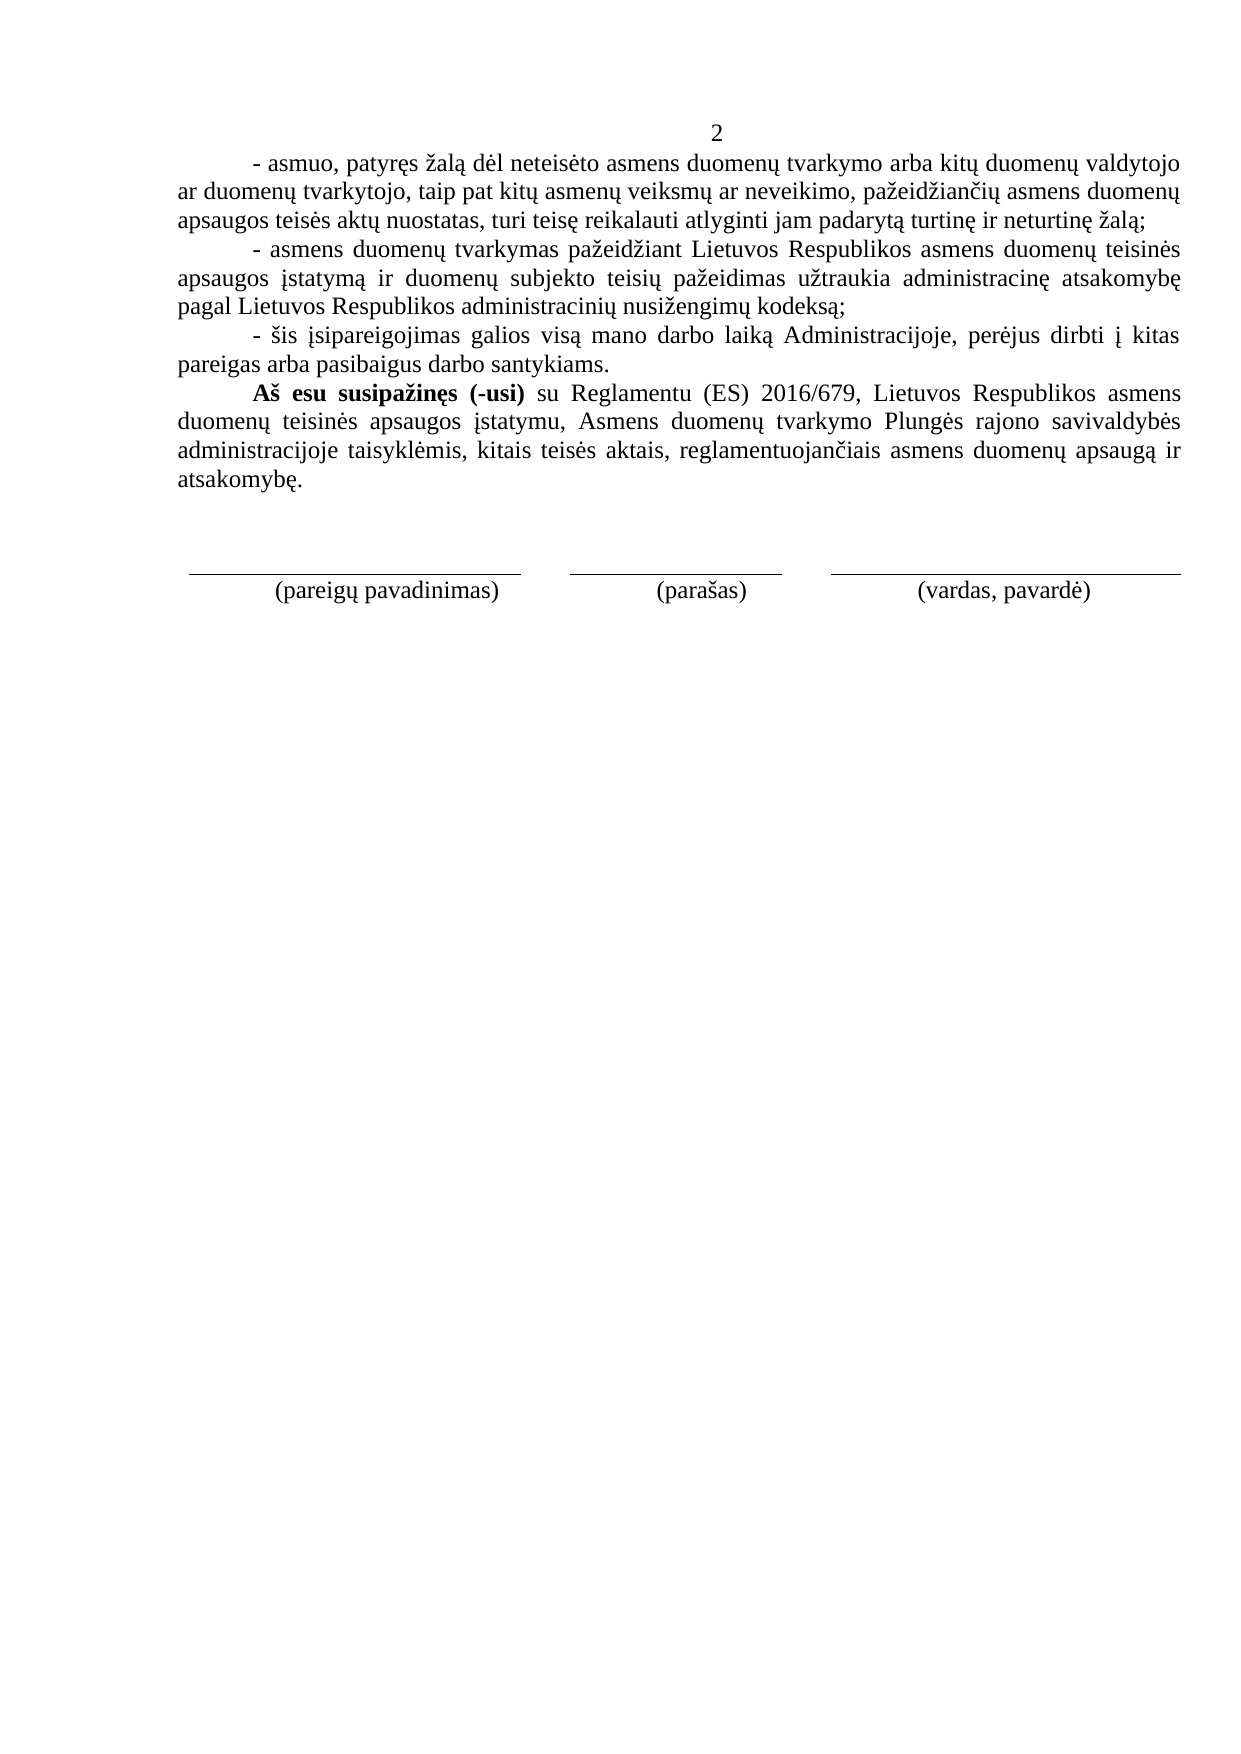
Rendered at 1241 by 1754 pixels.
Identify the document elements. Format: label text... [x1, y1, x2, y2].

text - asmens duomenų tvarkymas pažeidžiant Lietuvos Respublikos asmens duomenų teisinės apsaugos įstatymą ir duomenų subjekto teisių pažeidimas užtraukia administracinę atsakomybę pagal Lietuvos Respublikos administracinių nusižengimų kodeksą; [177, 234, 1181, 320]
table_cell [831, 604, 1181, 633]
table_cell [189, 604, 521, 633]
table_cell (parašas) [570, 575, 782, 604]
table_header [521, 545, 570, 574]
table_header [782, 545, 831, 574]
text - asmuo, patyręs žalą dėl neteisėto asmens duomenų tvarkymo arba kitų duomenų valdytojo ar duomenų tvarkytojo, taip pat kitų asmenų veiksmų ar neveikimo, pažeidžiančių asmens duomenų apsaugos teisės aktų nuostatas, turi teisę reikalauti atlyginti jam padarytą turtinę ir neturtinę žalą; [177, 148, 1181, 234]
table_cell [521, 604, 570, 633]
table_header [570, 545, 782, 574]
table_cell [521, 574, 570, 604]
table_header [831, 545, 1181, 574]
text - šis įsipareigojimas galios visą mano darbo laiką Administracijoje, perėjus dirbti į kitas pareigas arba pasibaigus darbo santykiams. [177, 320, 1181, 378]
text Aš esu susipažinęs (-usi) su Reglamentu (ES) 2016/679, Lietuvos Respublikos asmens duomenų teisinės apsaugos įstatymu, Asmens duomenų tvarkymo Plungės rajono savivaldybės administracijoje taisyklėmis, kitais teisės aktais, reglamentuojančiais asmens duomenų apsaugą ir atsakomybę. [177, 378, 1181, 493]
table_cell [782, 604, 831, 633]
table_cell [782, 574, 831, 604]
table_cell [570, 604, 782, 633]
table_cell (pareigų pavadinimas) [189, 575, 521, 604]
table_cell (vardas, pavardė) [831, 575, 1181, 604]
table_header [189, 545, 521, 574]
